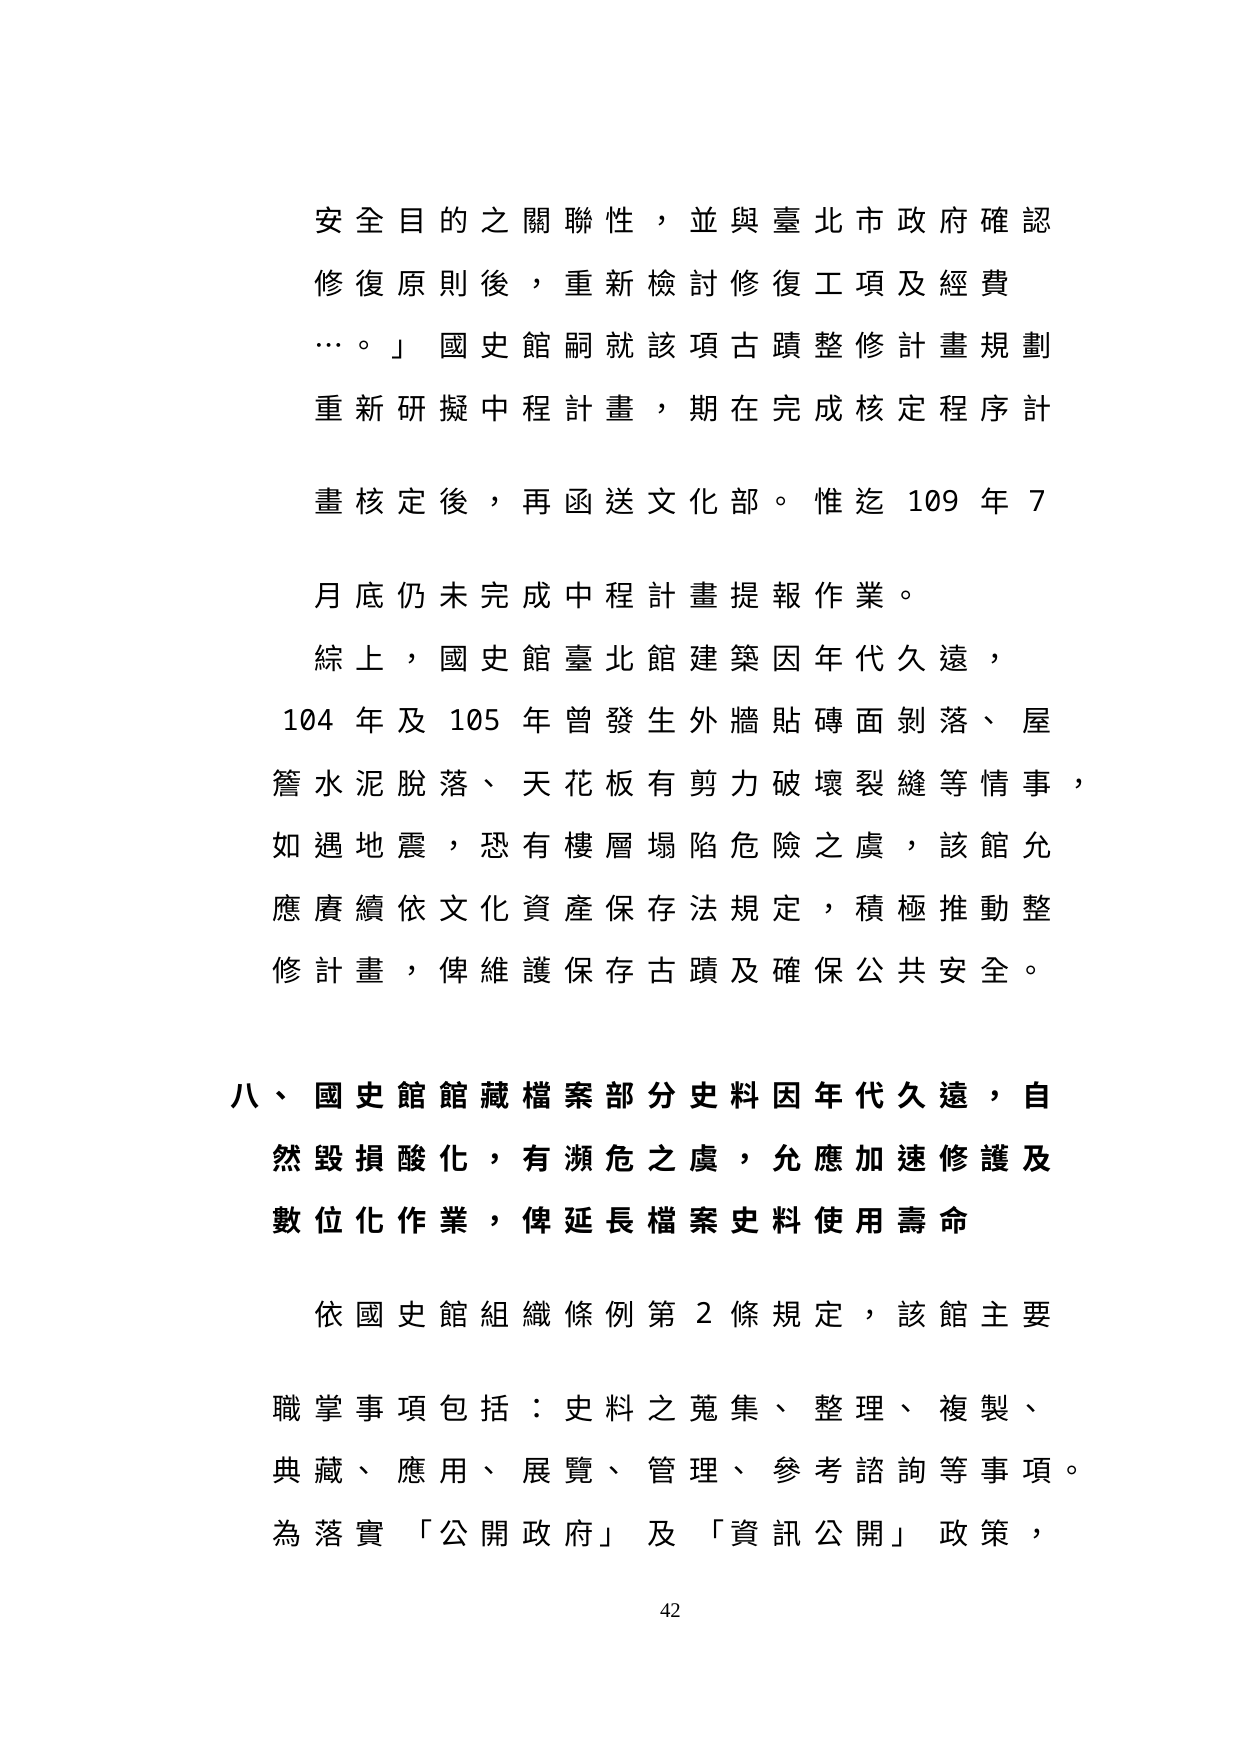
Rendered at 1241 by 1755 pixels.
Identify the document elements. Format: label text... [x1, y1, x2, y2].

text 綜上，國史館臺北館建築因年代久遠，104年及105年曾發生外牆貼磚面剝落、屋簷水泥脫落、天花板有剪力破壞裂縫等情事，如遇地震，恐有樓層塌陷危險之虞，該館允應賡續依文化資產保存法規定，積極推動整修計畫，俾維護保存古蹟及確保公共安全。 [242, 615, 1058, 990]
text 安全目的之關聯性，並與臺北市政府確認修復原則後，重新檢討修復工項及經費…。」國史館嗣就該項古蹟整修計畫規劃重新研擬中程計畫，期在完成核定程序計畫核定後，再函送文化部。惟迄109年7月底仍未完成中程計畫提報作業。 [271, 177, 1058, 615]
text 八、國史館館藏檔案部分史料因年代久遠，自然毀損酸化，有瀕危之虞，允應加速修護及數位化作業，俾延長檔案史料使用壽命 [183, 1052, 1058, 1240]
text 依國史館組織條例第2條規定，該館主要職掌事項包括：史料之蒐集、整理、複製、典藏、應用、展覽、管理、參考諮詢等事項。為落實「公開政府」及「資訊公開」政策，該館近年積極推動數位化服務，110年度於「檔案文物管理與編纂－檔案管理應用」計畫科目編列651萬6千元，以辦理檔案史料整理、典藏、修裱、數位化、應用及書刊採集、典藏管理、流通等。經查： [242, 1240, 1058, 1552]
